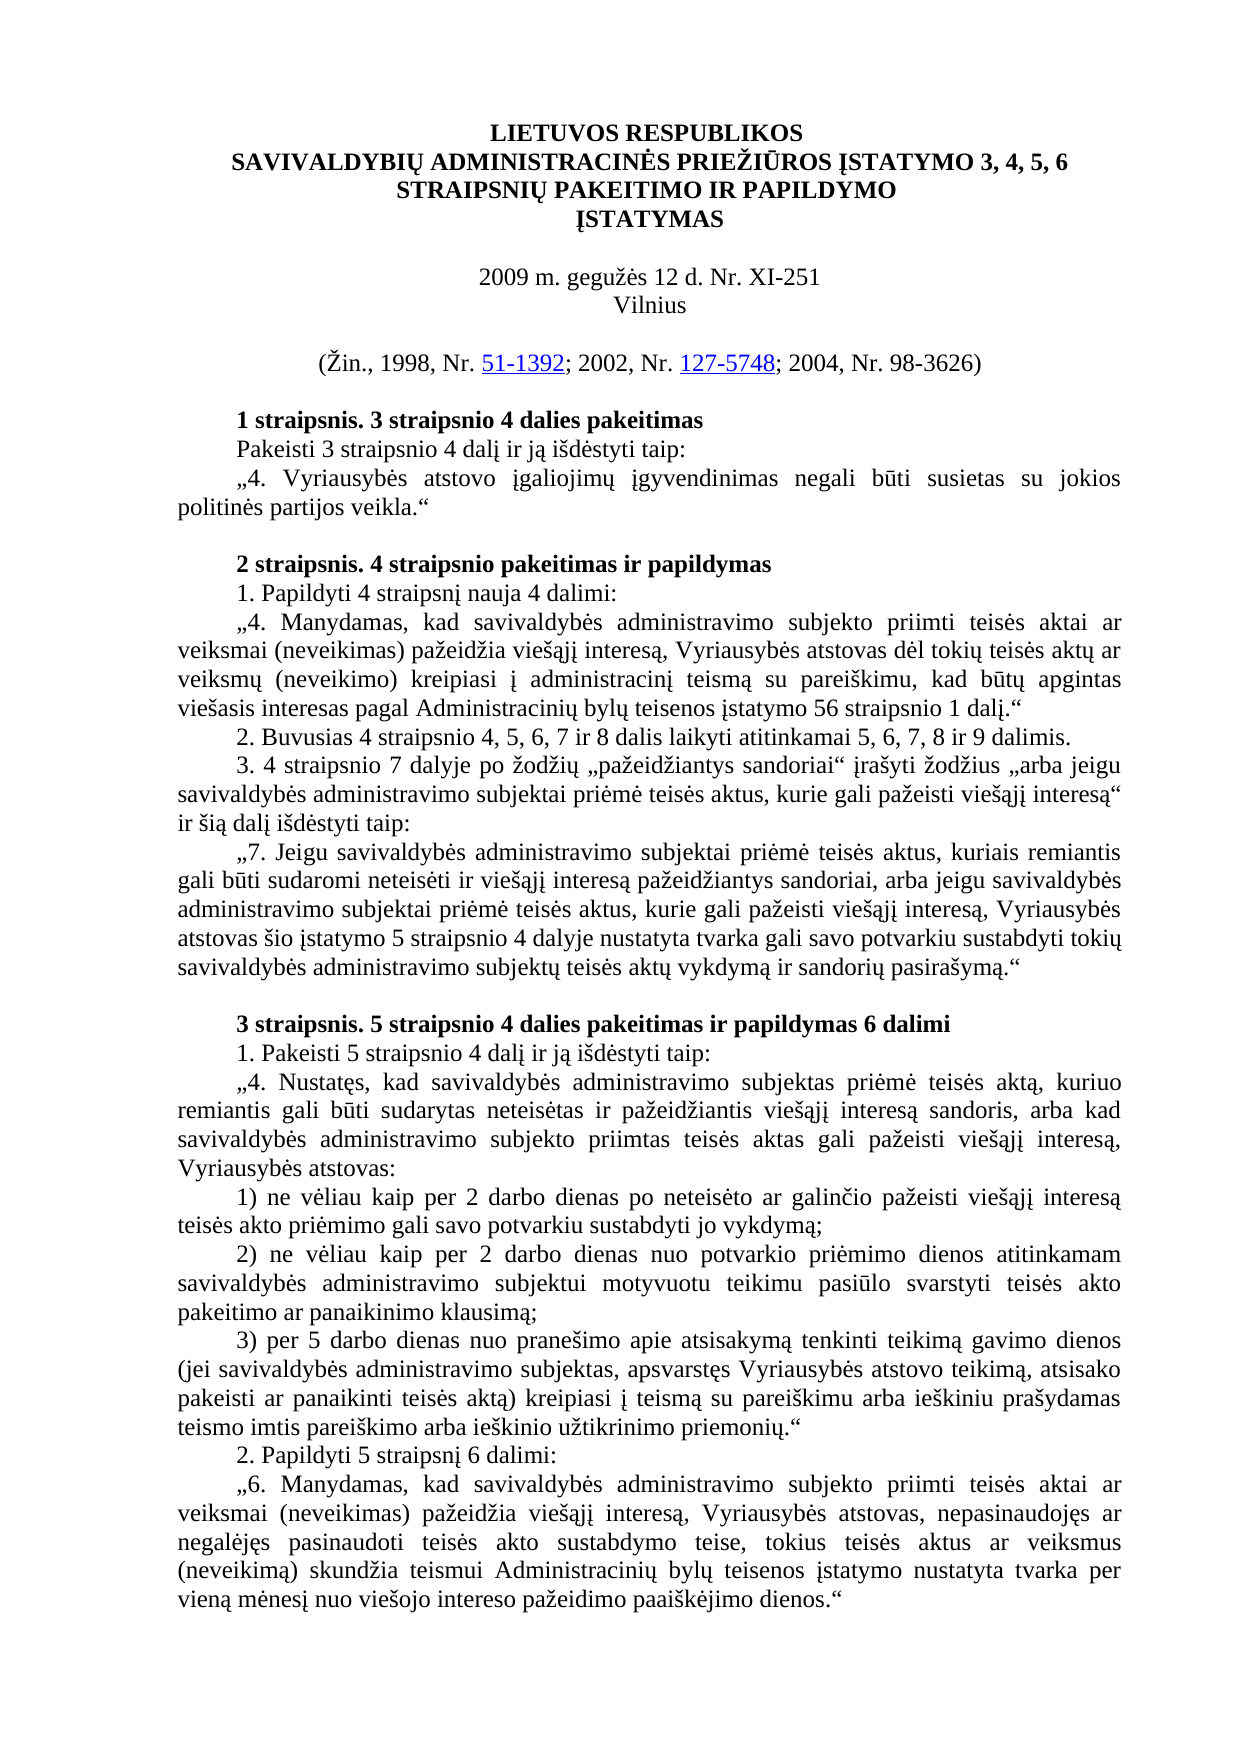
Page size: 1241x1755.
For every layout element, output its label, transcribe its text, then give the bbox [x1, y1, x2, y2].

text 1. Papildyti 4 straipsnį nauja 4 dalimi: [177, 578, 1122, 607]
text 2 straipsnis. 4 straipsnio pakeitimas ir papildymas [177, 549, 1122, 578]
text LIETUVOS RESPUBLIKOS SAVIVALDYBIŲ ADMINISTRACINĖS PRIEŽIŪROS ĮSTATYMO 3, 4, 5, 6 STRAIPSNIŲ PAKEITIMO IR PAPILDYMO ĮSTATYMAS [177, 118, 1122, 233]
text 3) per 5 darbo dienas nuo pranešimo apie atsisakymą tenkinti teikimą gavimo dienos (jei savivaldybės administravimo subjektas, apsvarstęs Vyriausybės atstovo teikimą, atsisako pakeisti ar panaikinti teisės aktą) kreipiasi į teismą su pareiškimu arba ieškiniu prašydamas teismo imtis pareiškimo arba ieškinio užtikrinimo priemonių.“ [177, 1326, 1122, 1441]
text „4. Nustatęs, kad savivaldybės administravimo subjektas priėmė teisės aktą, kuriuo remiantis gali būti sudarytas neteisėtas ir pažeidžiantis viešąjį interesą sandoris, arba kad savivaldybės administravimo subjekto priimtas teisės aktas gali pažeisti viešąjį interesą, Vyriausybės atstovas: [177, 1067, 1122, 1182]
text „7. Jeigu savivaldybės administravimo subjektai priėmė teisės aktus, kuriais remiantis gali būti sudaromi neteisėti ir viešąjį interesą pažeidžiantys sandoriai, arba jeigu savivaldybės administravimo subjektai priėmė teisės aktus, kurie gali pažeisti viešąjį interesą, Vyriausybės atstovas šio įstatymo 5 straipsnio 4 dalyje nustatyta tvarka gali savo potvarkiu sustabdyti tokių savivaldybės administravimo subjektų teisės aktų vykdymą ir sandorių pasirašymą.“ [177, 837, 1122, 981]
text 3 straipsnis. 5 straipsnio 4 dalies pakeitimas ir papildymas 6 dalimi [177, 1009, 1122, 1038]
text 1 straipsnis. 3 straipsnio 4 dalies pakeitimas [177, 406, 1122, 434]
text (Žin., 1998, Nr. 51-1392; 2002, Nr. 127-5748; 2004, Nr. 98-3626) [177, 348, 1122, 377]
text „4. Manydamas, kad savivaldybės administravimo subjekto priimti teisės aktai ar veiksmai (neveikimas) pažeidžia viešąjį interesą, Vyriausybės atstovas dėl tokių teisės aktų ar veiksmų (neveikimo) kreipiasi į administracinį teismą su pareiškimu, kad būtų apgintas viešasis interesas pagal Administracinių bylų teisenos įstatymo 56 straipsnio 1 dalį.“ [177, 607, 1122, 722]
text Vilnius [177, 291, 1122, 319]
text 2. Buvusias 4 straipsnio 4, 5, 6, 7 ir 8 dalis laikyti atitinkamai 5, 6, 7, 8 ir 9 dalimis. [177, 722, 1122, 751]
text 2009 m. gegužės 12 d. Nr. XI-251 [177, 262, 1122, 291]
text 1. Pakeisti 5 straipsnio 4 dalį ir ją išdėstyti taip: [177, 1038, 1122, 1067]
text „6. Manydamas, kad savivaldybės administravimo subjekto priimti teisės aktai ar veiksmai (neveikimas) pažeidžia viešąjį interesą, Vyriausybės atstovas, nepasinaudojęs ar negalėjęs pasinaudoti teisės akto sustabdymo teise, tokius teisės aktus ar veiksmus (neveikimą) skundžia teismui Administracinių bylų teisenos įstatymo nustatyta tvarka per vieną mėnesį nuo viešojo intereso pažeidimo paaiškėjimo dienos.“ [177, 1469, 1122, 1613]
text „4. Vyriausybės atstovo įgaliojimų įgyvendinimas negali būti susietas su jokios politinės partijos veikla.“ [177, 463, 1122, 521]
text 2) ne vėliau kaip per 2 darbo dienas nuo potvarkio priėmimo dienos atitinkamam savivaldybės administravimo subjektui motyvuotu teikimu pasiūlo svarstyti teisės akto pakeitimo ar panaikinimo klausimą; [177, 1239, 1122, 1326]
text 2. Papildyti 5 straipsnį 6 dalimi: [177, 1441, 1122, 1469]
text 1) ne vėliau kaip per 2 darbo dienas po neteisėto ar galinčio pažeisti viešąjį interesą teisės akto priėmimo gali savo potvarkiu sustabdyti jo vykdymą; [177, 1182, 1122, 1239]
text 3. 4 straipsnio 7 dalyje po žodžių „pažeidžiantys sandoriai“ įrašyti žodžius „arba jeigu savivaldybės administravimo subjektai priėmė teisės aktus, kurie gali pažeisti viešąjį interesą“ ir šią dalį išdėstyti taip: [177, 751, 1122, 837]
text Pakeisti 3 straipsnio 4 dalį ir ją išdėstyti taip: [177, 434, 1122, 463]
